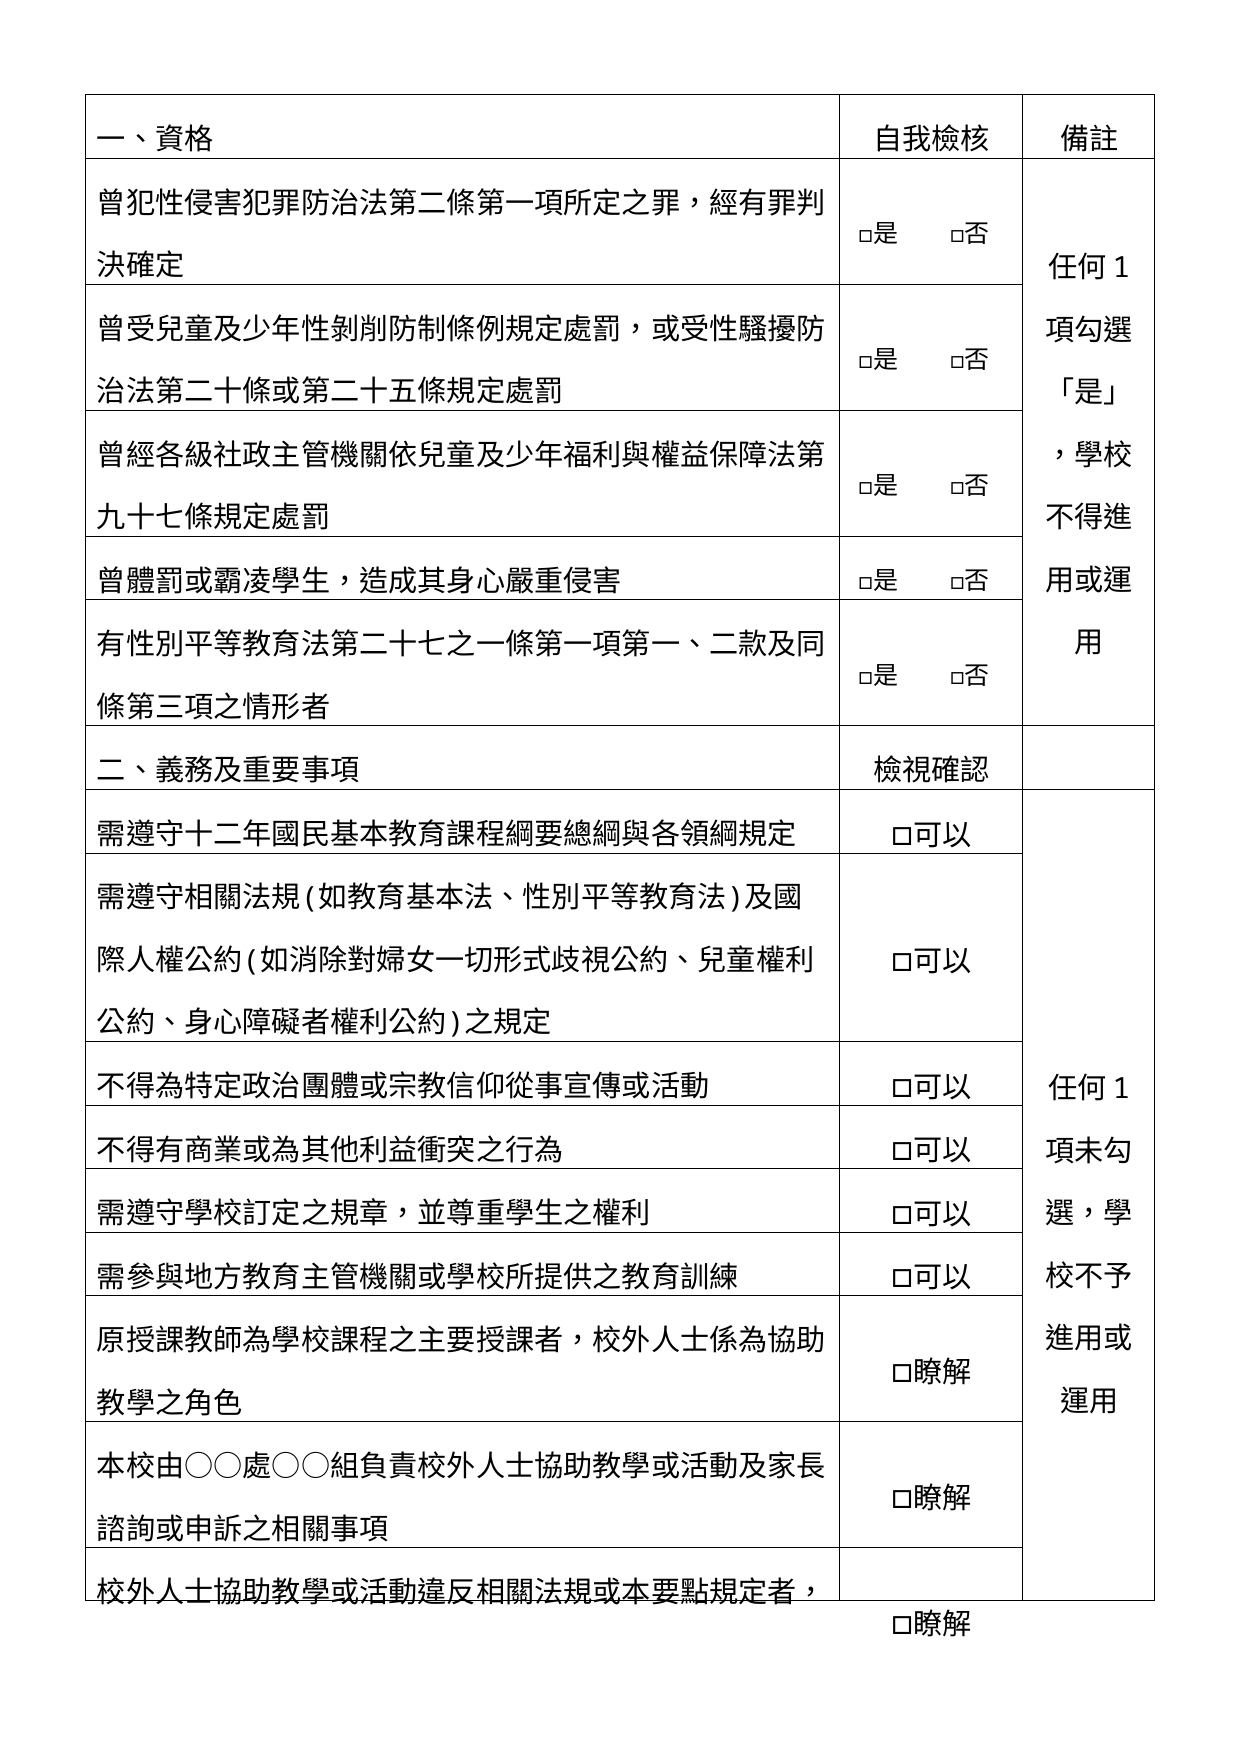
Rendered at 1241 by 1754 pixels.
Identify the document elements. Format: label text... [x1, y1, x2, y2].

table_cell 需參與地方教育主管機關或學校所提供之教育訓練 [86, 1233, 839, 1295]
table_cell 二、義務及重要事項 [86, 726, 839, 789]
table_cell 本校由○○處○○組負責校外人士協助教學或活動及家長諮詢或申訴之相關事項 [86, 1422, 839, 1547]
table_cell □瞭解 [840, 1548, 1022, 1600]
table_cell 不得有商業或為其他利益衝突之行為 [86, 1106, 839, 1168]
table_cell □否 [916, 600, 1022, 725]
table_cell □否 [916, 411, 1022, 536]
table_cell □可以 [840, 790, 1022, 852]
table_cell □是 [840, 537, 916, 599]
table_cell 需遵守十二年國民基本教育課程綱要總綱與各領綱規定 [86, 790, 839, 852]
table_cell 曾經各級社政主管機關依兒童及少年福利與權益保障法第九十七條規定處罰 [86, 411, 839, 536]
table_cell 曾體罰或霸凌學生，造成其身心嚴重侵害 [86, 537, 839, 599]
table_cell □瞭解 [840, 1422, 1022, 1547]
table_cell 原授課教師為學校課程之主要授課者，校外人士係為協助教學之角色 [86, 1296, 839, 1421]
table_cell 需遵守相關法規(如教育基本法、性別平等教育法)及國際人權公約(如消除對婦女一切形式歧視公約、兒童權利公約、身心障礙者權利公約)之規定 [86, 854, 839, 1041]
table_cell □瞭解 [840, 1296, 1022, 1421]
table_cell □否 [916, 159, 1022, 284]
table_cell 任何1項勾選「是」，學校不得進用或運用 [1023, 159, 1154, 725]
table_cell 需遵守學校訂定之規章，並尊重學生之權利 [86, 1169, 839, 1232]
table_cell □可以 [840, 854, 1022, 1041]
table_cell □可以 [840, 1106, 1022, 1168]
table_cell 不得為特定政治團體或宗教信仰從事宣傳或活動 [86, 1042, 839, 1104]
table_cell □是 [840, 600, 916, 725]
table_cell □可以 [840, 1042, 1022, 1104]
table_cell 校外人士協助教學或活動違反相關法規或本要點規定者，本校應終止契約關係或運用關係，並依相關法令處理 [86, 1548, 839, 1600]
table_cell 有性別平等教育法第二十七之一條第一項第一、二款及同條第三項之情形者 [86, 600, 839, 725]
table_cell □可以 [840, 1233, 1022, 1295]
table_cell □否 [916, 537, 1022, 599]
table_header 自我檢核 [840, 95, 1022, 158]
table_cell 檢視確認 [840, 726, 1022, 789]
table_cell 曾犯性侵害犯罪防治法第二條第一項所定之罪，經有罪判決確定 [86, 159, 839, 284]
table_header 一、資格 [86, 95, 839, 158]
table_cell 任何1項未勾選，學校不予進用或運用 [1023, 790, 1154, 1600]
table_cell 曾受兒童及少年性剝削防制條例規定處罰，或受性騷擾防治法第二十條或第二十五條規定處罰 [86, 285, 839, 410]
table_cell □是 [840, 411, 916, 536]
table_cell □是 [840, 159, 916, 284]
table_header 備註 [1023, 95, 1154, 158]
table_cell □否 [916, 285, 1022, 410]
table_cell □是 [840, 285, 916, 410]
table_cell □可以 [840, 1169, 1022, 1232]
table_cell [1023, 726, 1154, 789]
